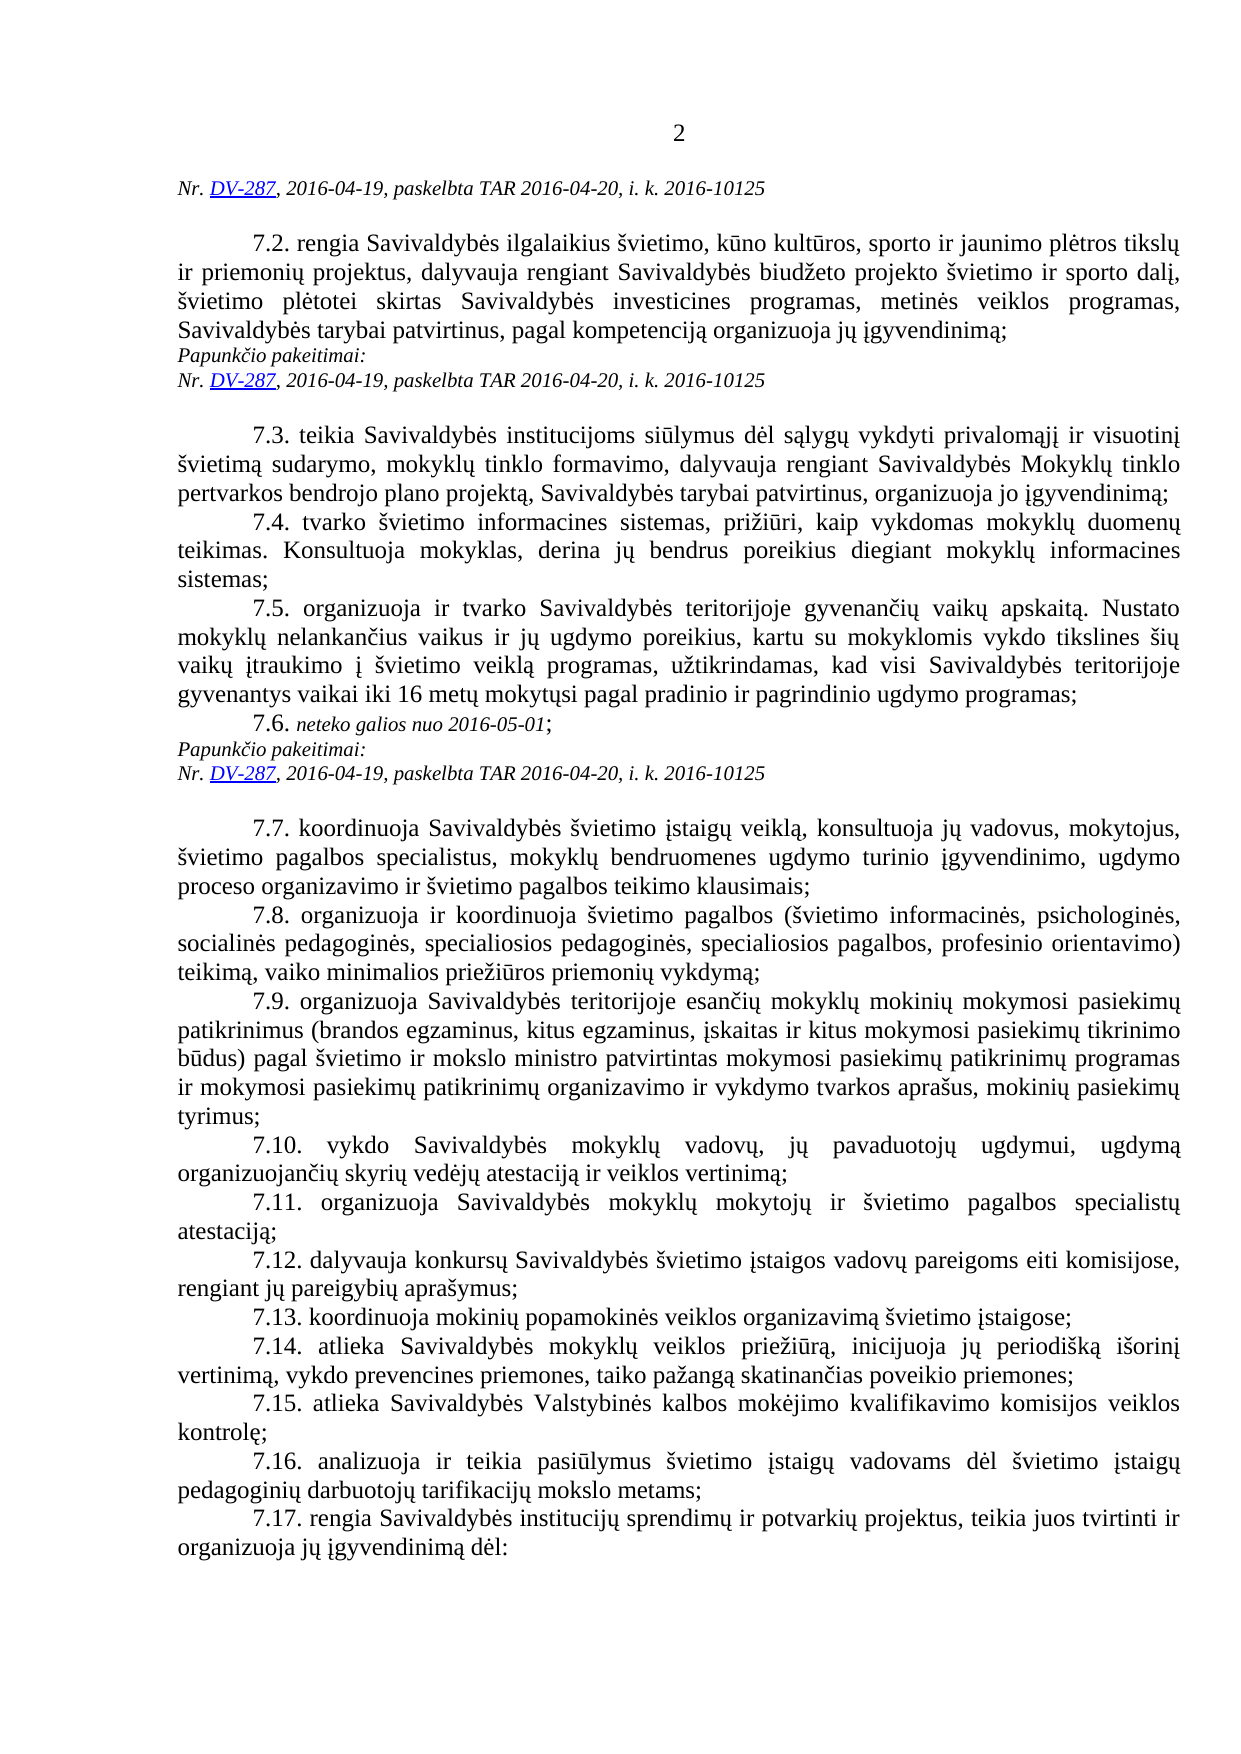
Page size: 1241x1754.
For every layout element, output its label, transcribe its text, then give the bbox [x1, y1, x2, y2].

text 7.9. organizuoja Savivaldybės teritorijoje esančių mokyklų mokinių mokymosi pasiekimų patikrinimus (brandos egzaminus, kitus egzaminus, įskaitas ir kitus mokymosi pasiekimų tikrinimo būdus) pagal švietimo ir mokslo ministro patvirtintas mokymosi pasiekimų patikrinimų programas ir mokymosi pasiekimų patikrinimų organizavimo ir vykdymo tvarkos aprašus, mokinių pasiekimų tyrimus; [177, 986, 1181, 1130]
text 7.11. organizuoja Savivaldybės mokyklų mokytojų ir švietimo pagalbos specialistų atestaciją; [177, 1187, 1181, 1245]
text 7.2. rengia Savivaldybės ilgalaikius švietimo, kūno kultūros, sporto ir jaunimo plėtros tikslų ir priemonių projektus, dalyvauja rengiant Savivaldybės biudžeto projekto švietimo ir sporto dalį, švietimo plėtotei skirtas Savivaldybės investicines programas, metinės veiklos programas, Savivaldybės tarybai patvirtinus, pagal kompetenciją organizuoja jų įgyvendinimą; [177, 228, 1181, 343]
text 7.17. rengia Savivaldybės institucijų sprendimų ir potvarkių projektus, teikia juos tvirtinti ir organizuoja jų įgyvendinimą dėl: [177, 1503, 1181, 1561]
text Nr. DV-287, 2016-04-19, paskelbta TAR 2016-04-20, i. k. 2016-10125 [177, 761, 1181, 785]
text Nr. DV-287, 2016-04-19, paskelbta TAR 2016-04-20, i. k. 2016-10125 [177, 176, 1181, 200]
text 7.3. teikia Savivaldybės institucijoms siūlymus dėl sąlygų vykdyti privalomąjį ir visuotinį švietimą sudarymo, mokyklų tinklo formavimo, dalyvauja rengiant Savivaldybės Mokyklų tinklo pertvarkos bendrojo plano projektą, Savivaldybės tarybai patvirtinus, organizuoja jo įgyvendinimą; [177, 420, 1181, 507]
text 7.10. vykdo Savivaldybės mokyklų vadovų, jų pavaduotojų ugdymui, ugdymą organizuojančių skyrių vedėjų atestaciją ir veiklos vertinimą; [177, 1130, 1181, 1187]
text Papunkčio pakeitimai: [177, 737, 1181, 761]
text 7.8. organizuoja ir koordinuoja švietimo pagalbos (švietimo informacinės, psichologinės, socialinės pedagoginės, specialiosios pedagoginės, specialiosios pagalbos, profesinio orientavimo) teikimą, vaiko minimalios priežiūros priemonių vykdymą; [177, 900, 1181, 986]
text 7.12. dalyvauja konkursų Savivaldybės švietimo įstaigos vadovų pareigoms eiti komisijose, rengiant jų pareigybių aprašymus; [177, 1245, 1181, 1302]
text 7.4. tvarko švietimo informacines sistemas, prižiūri, kaip vykdomas mokyklų duomenų teikimas. Konsultuoja mokyklas, derina jų bendrus poreikius diegiant mokyklų informacines sistemas; [177, 507, 1181, 593]
text 7.5. organizuoja ir tvarko Savivaldybės teritorijoje gyvenančių vaikų apskaitą. Nustato mokyklų nelankančius vaikus ir jų ugdymo poreikius, kartu su mokyklomis vykdo tikslines šių vaikų įtraukimo į švietimo veiklą programas, užtikrindamas, kad visi Savivaldybės teritorijoje gyvenantys vaikai iki 16 metų mokytųsi pagal pradinio ir pagrindinio ugdymo programas; [177, 593, 1181, 708]
text 7.7. koordinuoja Savivaldybės švietimo įstaigų veiklą, konsultuoja jų vadovus, mokytojus, švietimo pagalbos specialistus, mokyklų bendruomenes ugdymo turinio įgyvendinimo, ugdymo proceso organizavimo ir švietimo pagalbos teikimo klausimais; [177, 813, 1181, 900]
text Nr. DV-287, 2016-04-19, paskelbta TAR 2016-04-20, i. k. 2016-10125 [177, 367, 1181, 392]
text Papunkčio pakeitimai: [177, 343, 1181, 367]
text 7.13. koordinuoja mokinių popamokinės veiklos organizavimą švietimo įstaigose; [177, 1302, 1181, 1331]
text 7.6. neteko galios nuo 2016-05-01; [177, 708, 1181, 737]
text 7.14. atlieka Savivaldybės mokyklų veiklos priežiūrą, inicijuoja jų periodišką išorinį vertinimą, vykdo prevencines priemones, taiko pažangą skatinančias poveikio priemones; [177, 1331, 1181, 1388]
text 7.15. atlieka Savivaldybės Valstybinės kalbos mokėjimo kvalifikavimo komisijos veiklos kontrolę; [177, 1388, 1181, 1446]
text 7.16. analizuoja ir teikia pasiūlymus švietimo įstaigų vadovams dėl švietimo įstaigų pedagoginių darbuotojų tarifikacijų mokslo metams; [177, 1446, 1181, 1503]
